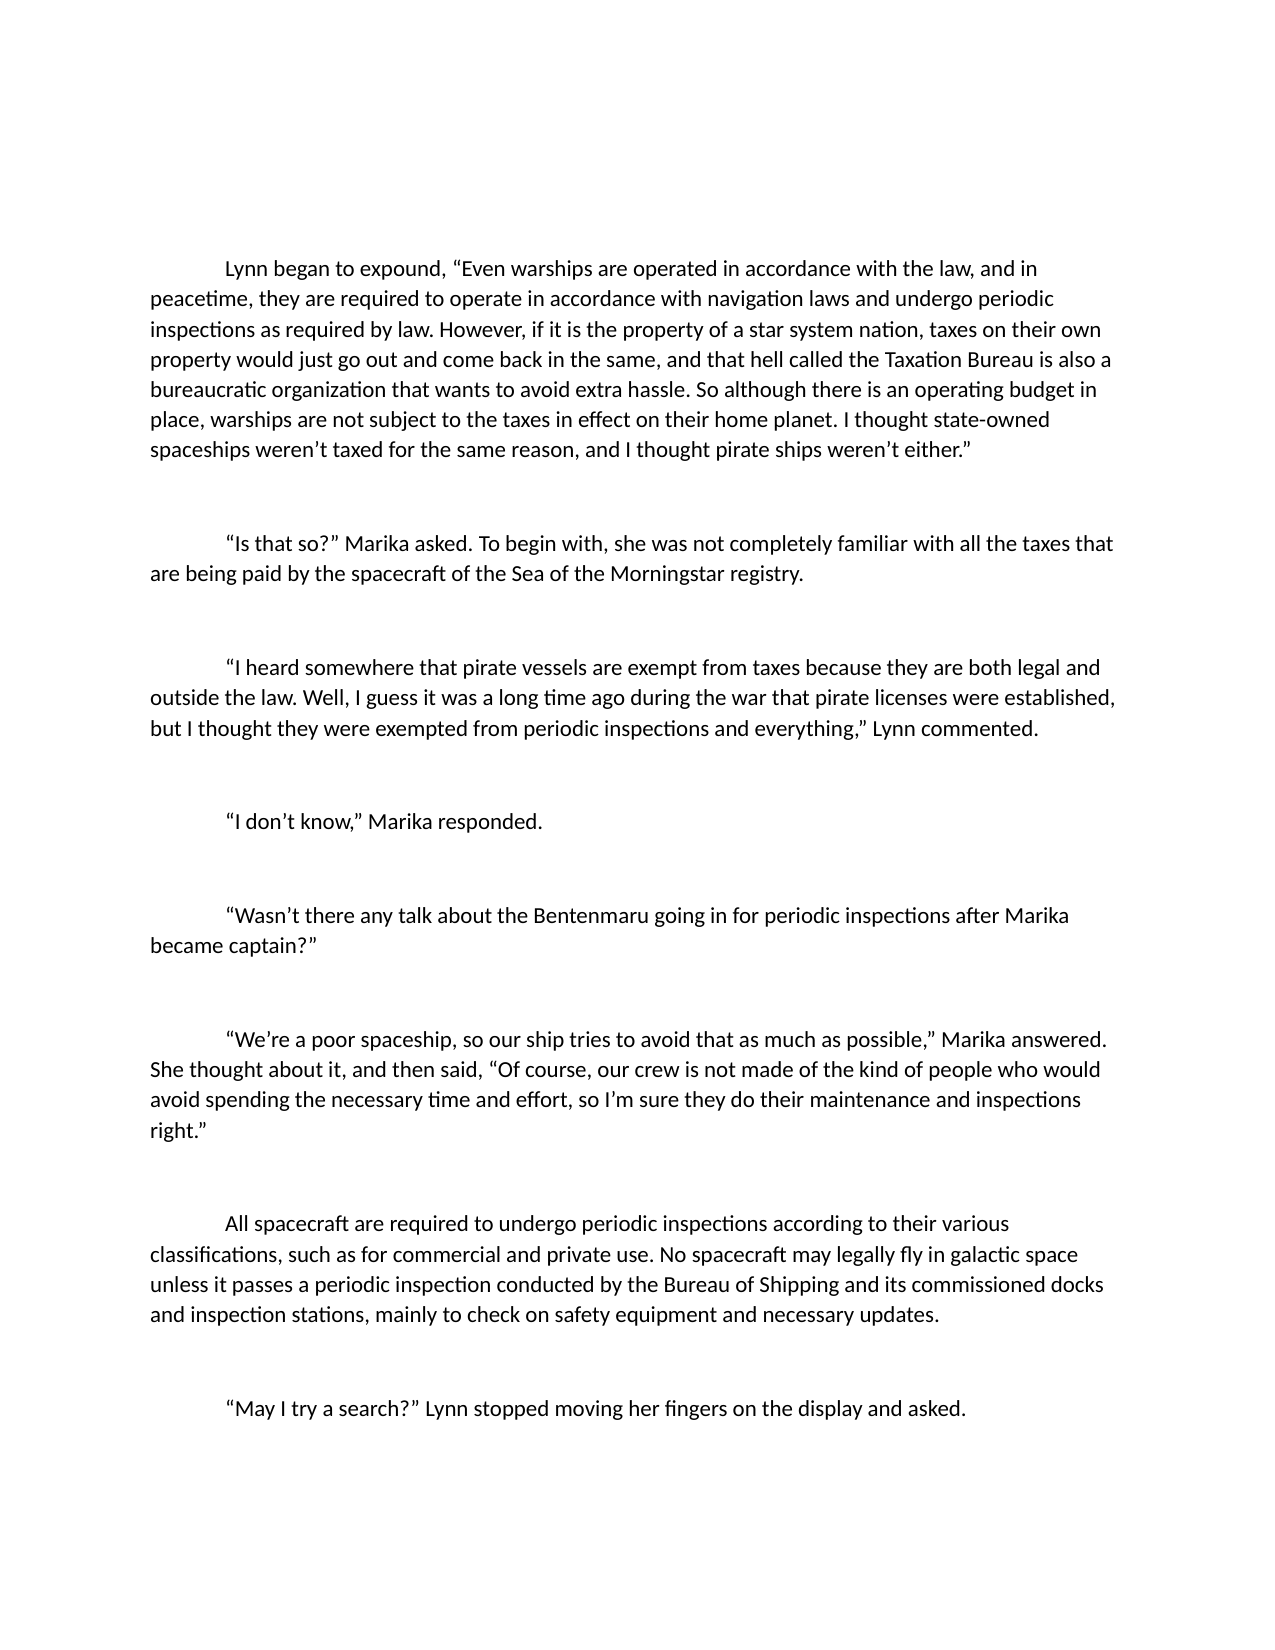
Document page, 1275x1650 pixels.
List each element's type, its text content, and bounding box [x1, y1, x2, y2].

text “May I try a search?” Lynn stopped moving her fingers on the display and asked. [150, 1394, 1125, 1422]
text “I don’t know,” Marika responded. [150, 807, 1125, 836]
text “We’re a poor spaceship, so our ship tries to avoid that as much as possible,” Marika answered. She thought about it, and then said, “Of course, our crew is not made of the kind of people who would avoid spending the necessary time and effort, so I’m sure they do their maintenance and inspections right.” [150, 1025, 1125, 1144]
text “Is that so?” Marika asked. To begin with, she was not completely familiar with all the taxes that are being paid by the spacecraft of the Sea of the Morningstar registry. [150, 529, 1125, 588]
text “I heard somewhere that pirate vessels are exempt from taxes because they are both legal and outside the law. Well, I guess it was a long time ago during the war that pirate licenses were established, but I thought they were exempted from periodic inspections and everything,” Lynn commented. [150, 653, 1125, 742]
text “Wasn’t there any talk about the Bentenmaru going in for periodic inspections after Marika became captain?” [150, 901, 1125, 959]
text Lynn began to expound, “Even warships are operated in accordance with the law, and in peacetime, they are required to operate in accordance with navigation laws and undergo periodic inspections as required by law. However, if it is the property of a star system nation, taxes on their own property would just go out and come back in the same, and that hell called the Taxation Bureau is also a bureaucratic organization that wants to avoid extra hassle. So although there is an operating budget in place, warships are not subject to the taxes in effect on their home planet. I thought state-owned spaceships weren’t taxed for the same reason, and I thought pirate ships weren’t either.” [150, 254, 1125, 464]
text All spacecraft are required to undergo periodic inspections according to their various classifications, such as for commercial and private use. No spacecraft may legally fly in galactic space unless it passes a periodic inspection conducted by the Bureau of Shipping and its commissioned docks and inspection stations, mainly to check on safety equipment and necessary updates. [150, 1209, 1125, 1328]
